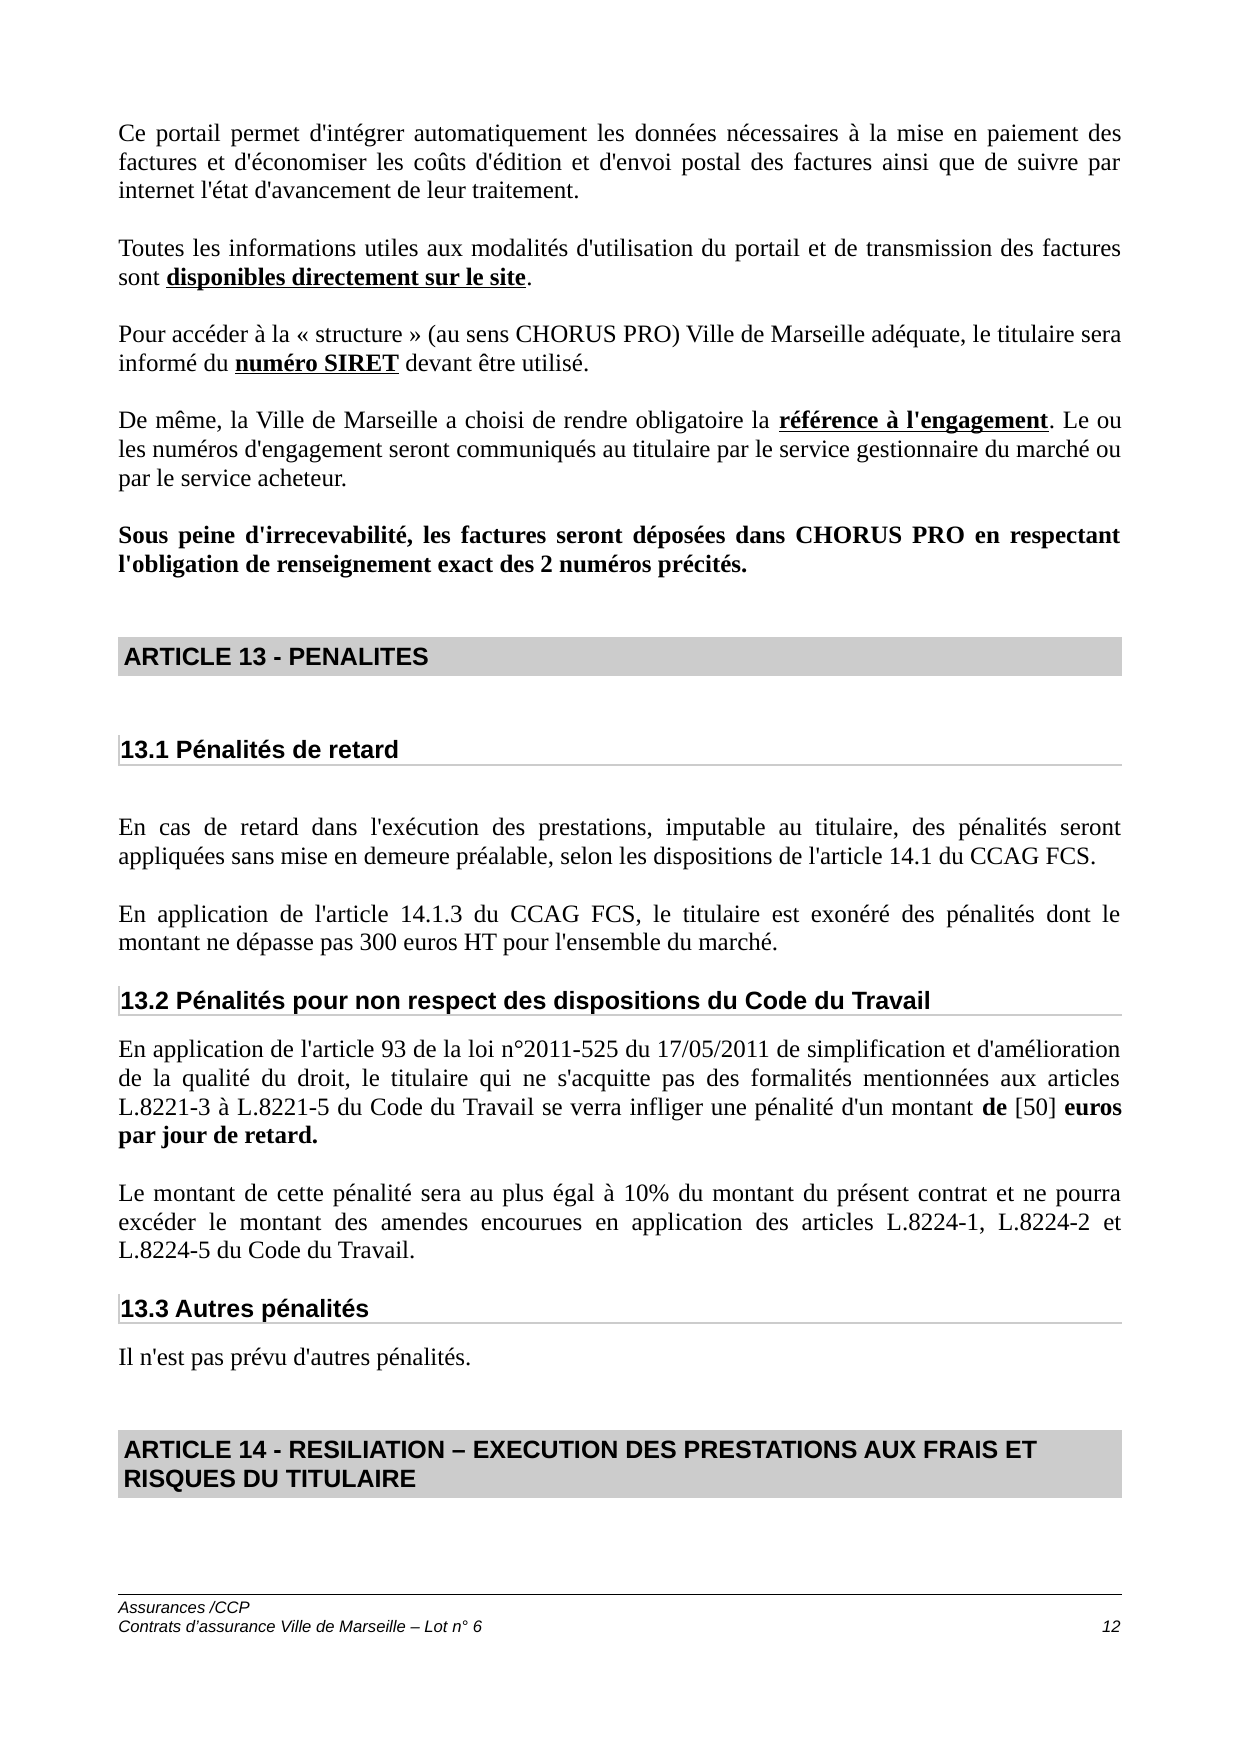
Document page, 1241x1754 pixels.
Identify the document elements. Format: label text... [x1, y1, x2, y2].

subtitle 13.2 Pénalités pour non respect des dispositions du Code du Travail [120, 986, 1122, 1014]
text En application de l'article 14.1.3 du CCAG FCS, le titulaire est exonéré des pénalités dont le montant ne dépasse pas 300 euros HT pour l'ensemble du marché. [118, 899, 1122, 956]
text De même, la Ville de Marseille a choisi de rendre obligatoire la référence à l'engagement. Le ou les numéros d'engagement seront communiqués au titulaire par le service gestionnaire du marché ou par le service acheteur. [118, 406, 1122, 492]
text En cas de retard dans l'exécution des prestations, imputable au titulaire, des pénalités seront appliquées sans mise en demeure préalable, selon les dispositions de l'article 14.1 du CCAG FCS. [118, 812, 1122, 870]
subtitle 13.1 Pénalités de retard [120, 735, 1122, 764]
text Ce portail permet d'intégrer automatiquement les données nécessaires à la mise en paiement des factures et d'économiser les coûts d'édition et d'envoi postal des factures ainsi que de suivre par internet l'état d'avancement de leur traitement. [118, 118, 1122, 204]
subtitle ARTICLE 14 - RESILIATION – EXECUTION DES PRESTATIONS AUX FRAIS ET RISQUES DU TITULAIRE [120, 1432, 1120, 1495]
subtitle 13.3 Autres pénalités [120, 1294, 1122, 1322]
text Il n'est pas prévu d'autres pénalités. [118, 1342, 1122, 1371]
text Le montant de cette pénalité sera au plus égal à 10% du montant du présent contrat et ne pourra excéder le montant des amendes encourues en application des articles L.8224-1, L.8224-2 et L.8224-5 du Code du Travail. [118, 1178, 1122, 1264]
text En application de l'article 93 de la loi n°2011-525 du 17/05/2011 de simplification et d'amélioration de la qualité du droit, le titulaire qui ne s'acquitte pas des formalités mentionnées aux articles L.8221-3 à L.8221-5 du Code du Travail se verra infliger une pénalité d'un montant de [50] euros par jour de retard. [118, 1034, 1122, 1149]
text Sous peine d'irrecevabilité, les factures seront déposées dans CHORUS PRO en respectant l'obligation de renseignement exact des 2 numéros précités. [118, 521, 1122, 578]
text Toutes les informations utiles aux modalités d'utilisation du portail et de transmission des factures sont disponibles directement sur le site. [118, 233, 1122, 291]
subtitle ARTICLE 13 - PENALITES [120, 640, 1120, 674]
text Pour accéder à la « structure » (au sens CHORUS PRO) Ville de Marseille adéquate, le titulaire sera informé du numéro SIRET devant être utilisé. [118, 319, 1122, 377]
